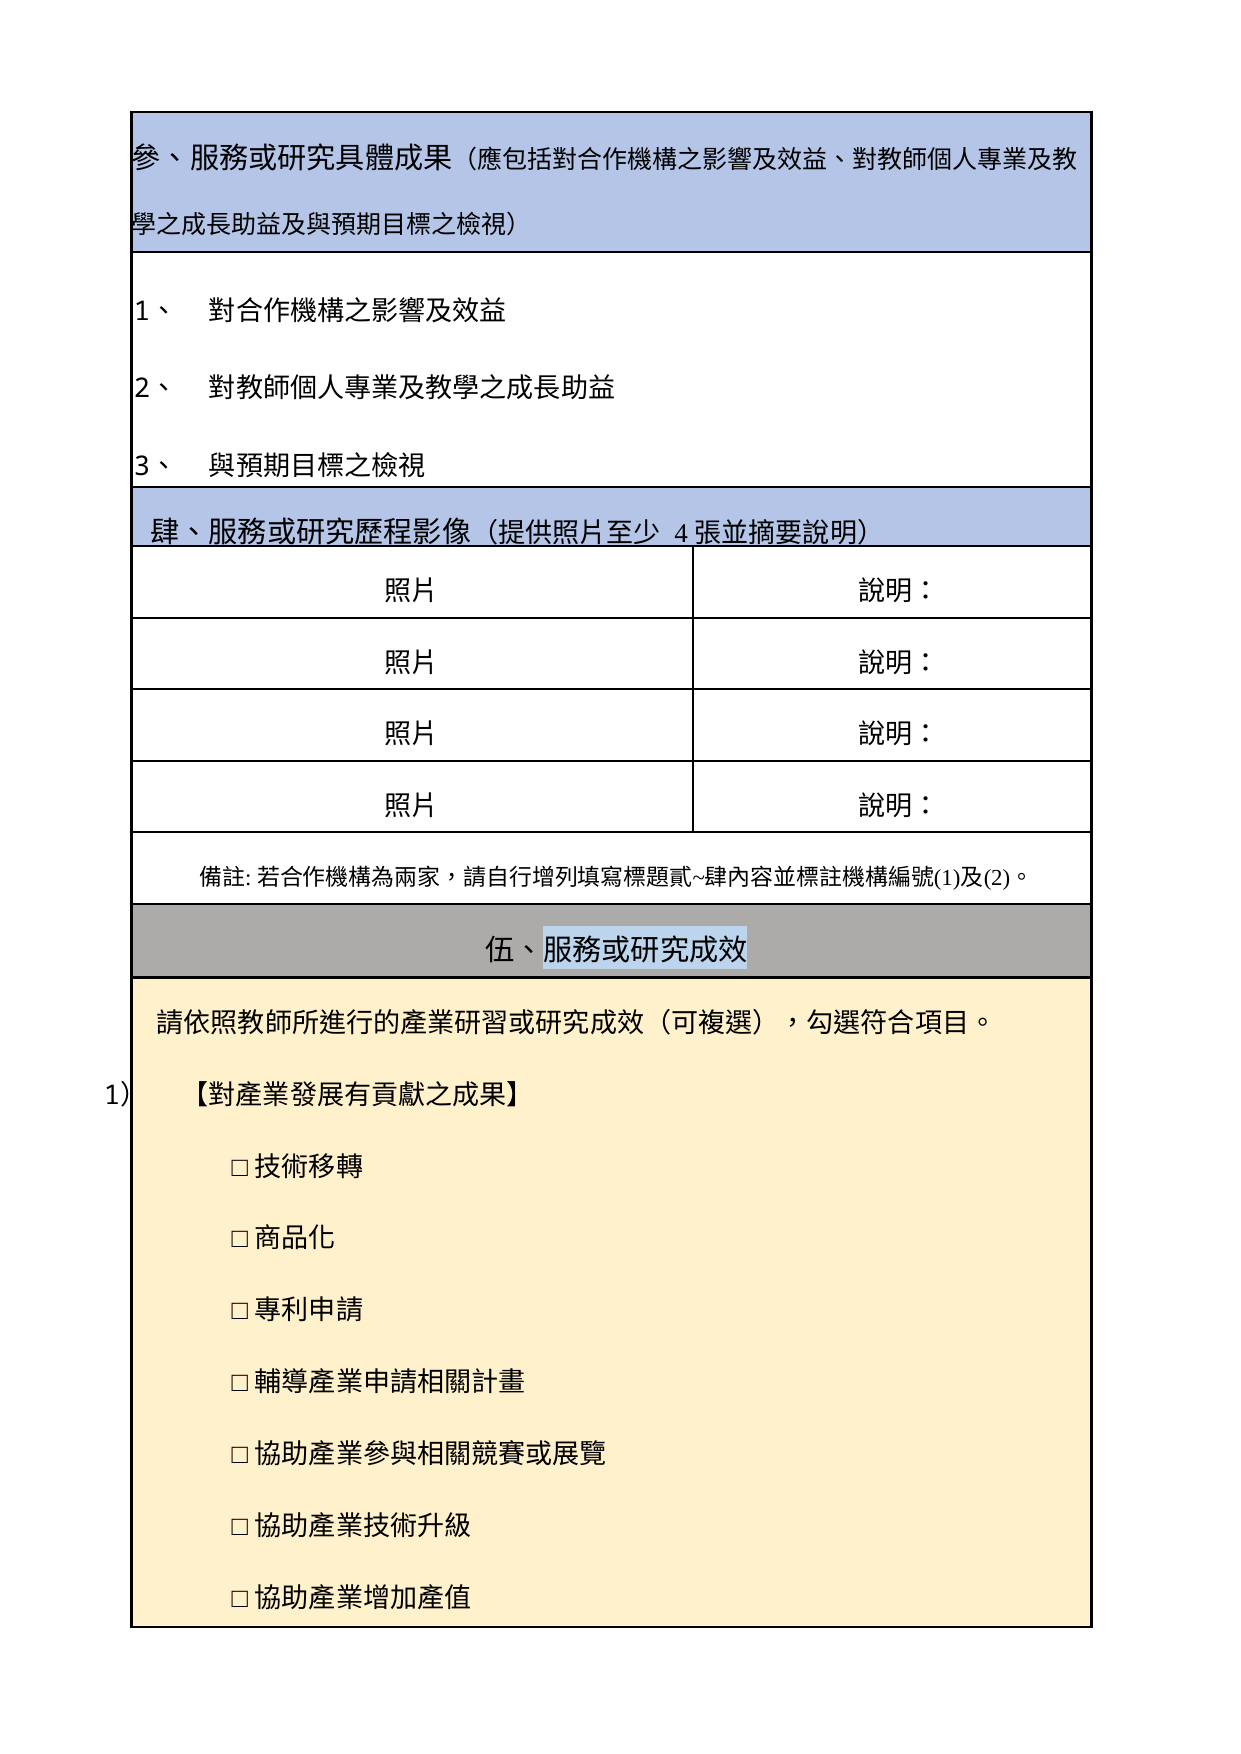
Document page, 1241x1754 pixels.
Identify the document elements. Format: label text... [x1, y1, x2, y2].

table_cell 參、服務或研究具體成果（應包括對合作機構之影響及效益、對教師個人專業及教學之成長助益及與預期目標之檢視） [133, 113, 1090, 251]
table_cell 對合作機構之影響及效益 對教師個人專業及教學之成長助益 與預期目標之檢視 [133, 253, 1090, 486]
table_cell 伍、服務或研究成效 [133, 905, 1090, 976]
table_cell 說明： [694, 690, 1090, 760]
table_cell 照片 [133, 547, 692, 617]
table_cell 照片 [133, 690, 692, 760]
table_cell 說明： [694, 619, 1090, 688]
table_cell 照片 [133, 619, 692, 688]
table_cell 說明： [694, 762, 1090, 831]
table_cell 請依照教師所進行的產業研習或研究成效（可複選），勾選符合項目。 【對產業發展有貢獻之成果】 □ 技術移轉 □ 商品化 □ 專利申請 □ 輔導產業申請相關計畫 □ 協助產業參與相關競賽或展覽 □ 協助產業技術升級 □ 協助產業增加產值 □ 協助產業員工訓練 □ 協助產業改善顧客服務 □ 其他_______________________(如選其他要寫內容，字元上限 20 字) 【對提升實務教學之成果】 □ 技術報告升等 □ 實務課程開設 □ 實務教材製作 □ 產業新知導入教學 □ 實務專題指導 □ 產業提供校外實習機會 □ 產業提供業師協同教學 □ 其他____________________(如選其他要寫內容，字元上限 20 字) 【其他】：如選擇【其他】者，請簡述產業研習或研究成效，字元上限 20字。（不得空白） [133, 979, 1090, 1626]
table_cell 備註: 若合作機構為兩家，請自行增列填寫標題貳~肆內容並標註機構編號(1)及(2)。 [133, 833, 1090, 903]
table_cell 照片 [133, 762, 692, 831]
table_cell 說明： [694, 547, 1090, 617]
table_cell 肆、服務或研究歷程影像（提供照片至少 4 張並摘要說明） [133, 488, 1090, 545]
